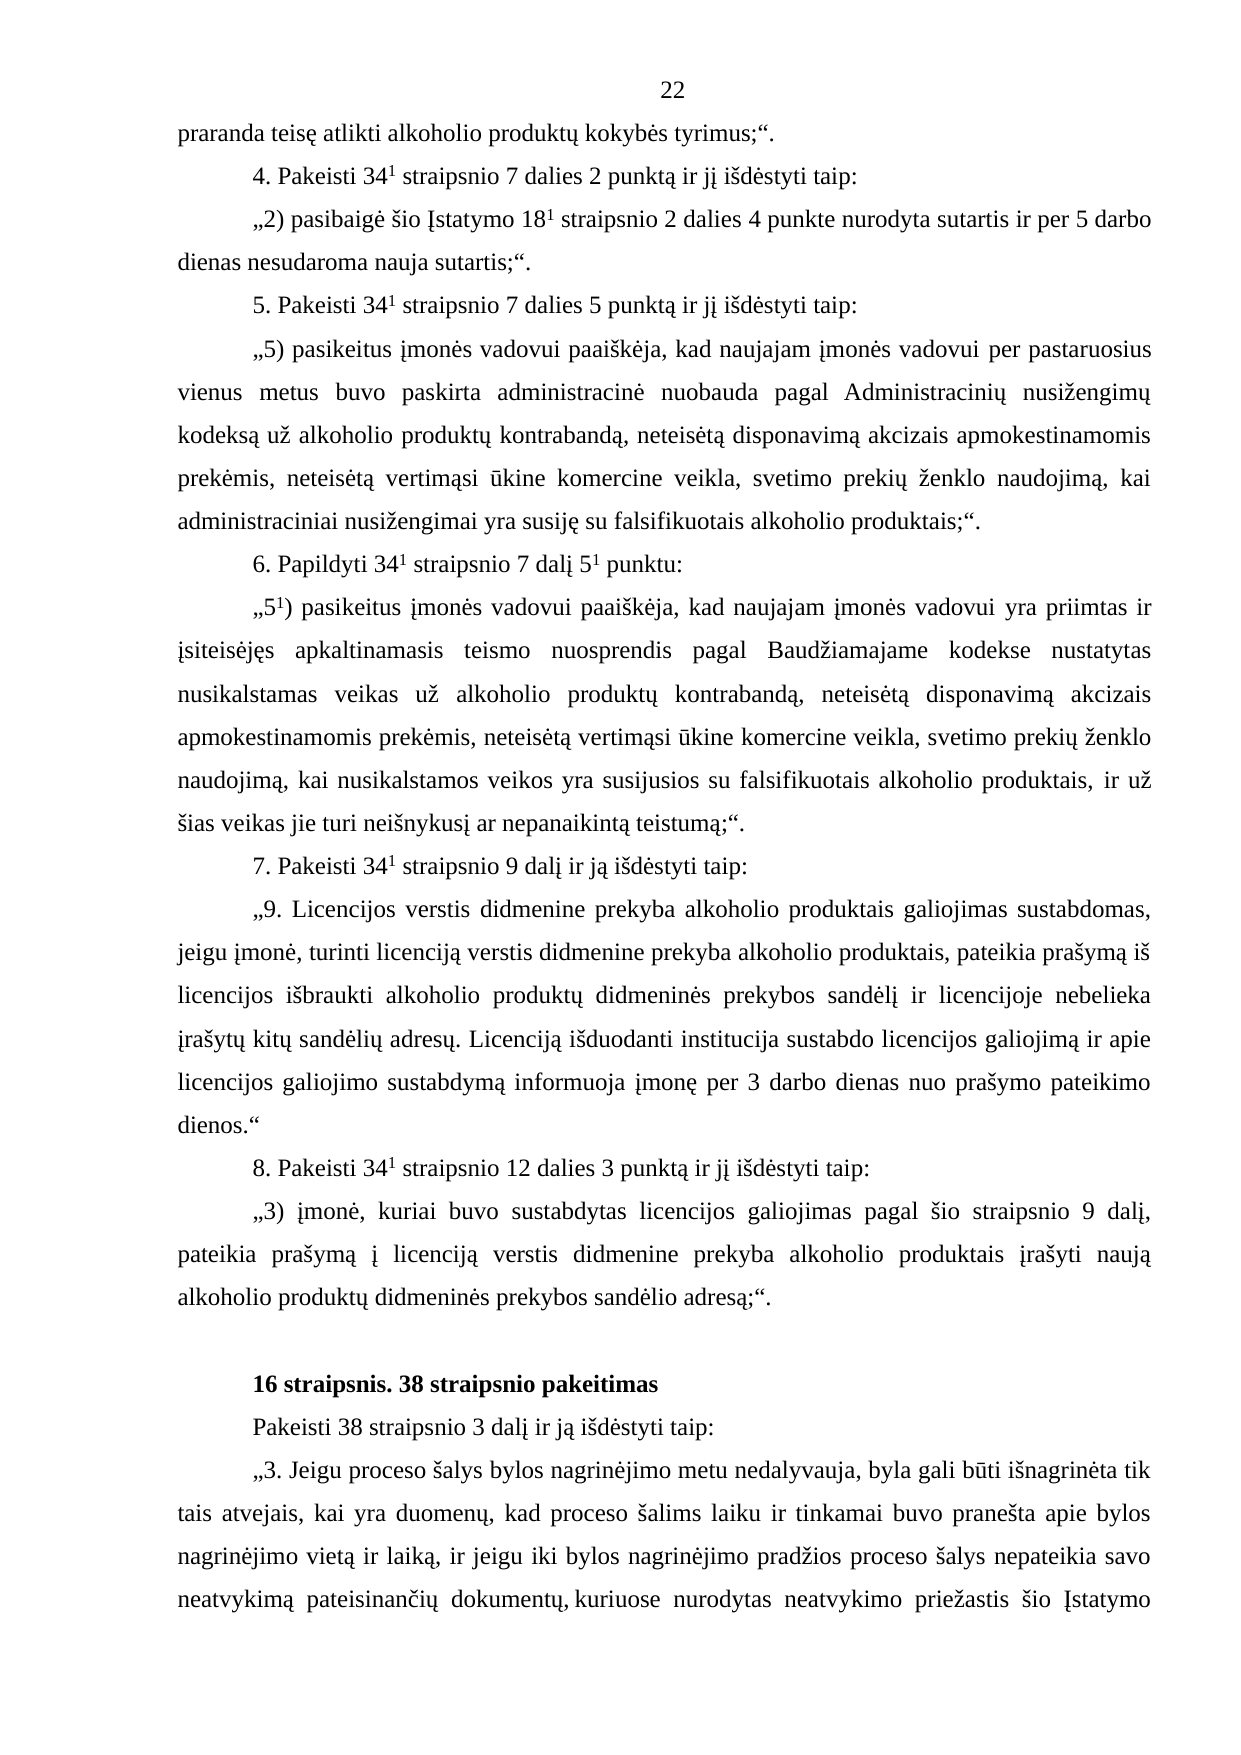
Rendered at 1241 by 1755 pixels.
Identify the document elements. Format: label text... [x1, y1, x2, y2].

text „2) pasibaigė šio Įstatymo 181 straipsnio 2 dalies 4 punkte nurodyta sutartis ir per 5 darbo dienas nesudaroma nauja sutartis;“. [177, 204, 1152, 276]
text 4. Pakeisti 341 straipsnio 7 dalies 2 punktą ir jį išdėstyti taip: [177, 161, 1152, 190]
text „3. Jeigu proceso šalys bylos nagrinėjimo metu nedalyvauja, byla gali būti išnagrinėta tik tais atvejais, kai yra duomenų, kad proceso šalims laiku ir tinkamai buvo pranešta apie bylos nagrinėjimo vietą ir laiką, ir jeigu iki bylos nagrinėjimo pradžios proceso šalys nepateikia savo neatvykimą pateisinančių dokumentų, kuriuose nurodytas neatvykimo priežastis šio Įstatymo [177, 1455, 1152, 1613]
text „51) pasikeitus įmonės vadovui paaiškėja, kad naujajam įmonės vadovui yra priimtas ir įsiteisėjęs apkaltinamasis teismo nuosprendis pagal Baudžiamajame kodekse nustatytas nusikalstamas veikas už alkoholio produktų kontrabandą, neteisėtą disponavimą akcizais apmokestinamomis prekėmis, neteisėtą vertimąsi ūkine komercine veikla, svetimo prekių ženklo naudojimą, kai nusikalstamos veikos yra susijusios su falsifikuotais alkoholio produktais, ir už šias veikas jie turi neišnykusį ar nepanaikintą teistumą;“. [177, 592, 1152, 837]
text 5. Pakeisti 341 straipsnio 7 dalies 5 punktą ir jį išdėstyti taip: [177, 291, 1152, 319]
text „5) pasikeitus įmonės vadovui paaiškėja, kad naujajam įmonės vadovui per pastaruosius vienus metus buvo paskirta administracinė nuobauda pagal Administracinių nusižengimų kodeksą už alkoholio produktų kontrabandą, neteisėtą disponavimą akcizais apmokestinamomis prekėmis, neteisėtą vertimąsi ūkine komercine veikla, svetimo prekių ženklo naudojimą, kai administraciniai nusižengimai yra susiję su falsifikuotais alkoholio produktais;“. [177, 334, 1152, 535]
text 8. Pakeisti 341 straipsnio 12 dalies 3 punktą ir jį išdėstyti taip: [177, 1153, 1152, 1182]
text praranda teisę atlikti alkoholio produktų kokybės tyrimus;“. [177, 118, 1152, 147]
text 16 straipsnis. 38 straipsnio pakeitimas [177, 1369, 1152, 1397]
text 6. Papildyti 341 straipsnio 7 dalį 51 punktu: [177, 549, 1152, 578]
text „9. Licencijos verstis didmenine prekyba alkoholio produktais galiojimas sustabdomas, jeigu įmonė, turinti licenciją verstis didmenine prekyba alkoholio produktais, pateikia prašymą iš licencijos išbraukti alkoholio produktų didmeninės prekybos sandėlį ir licencijoje nebelieka įrašytų kitų sandėlių adresų. Licenciją išduodanti institucija sustabdo licencijos galiojimą ir apie licencijos galiojimo sustabdymą informuoja įmonę per 3 darbo dienas nuo prašymo pateikimo dienos.“ [177, 894, 1152, 1139]
text Pakeisti 38 straipsnio 3 dalį ir ją išdėstyti taip: [177, 1412, 1152, 1441]
text 7. Pakeisti 341 straipsnio 9 dalį ir ją išdėstyti taip: [177, 851, 1152, 880]
text „3) įmonė, kuriai buvo sustabdytas licencijos galiojimas pagal šio straipsnio 9 dalį, pateikia prašymą į licenciją verstis didmenine prekyba alkoholio produktais įrašyti naują alkoholio produktų didmeninės prekybos sandėlio adresą;“. [177, 1196, 1152, 1311]
